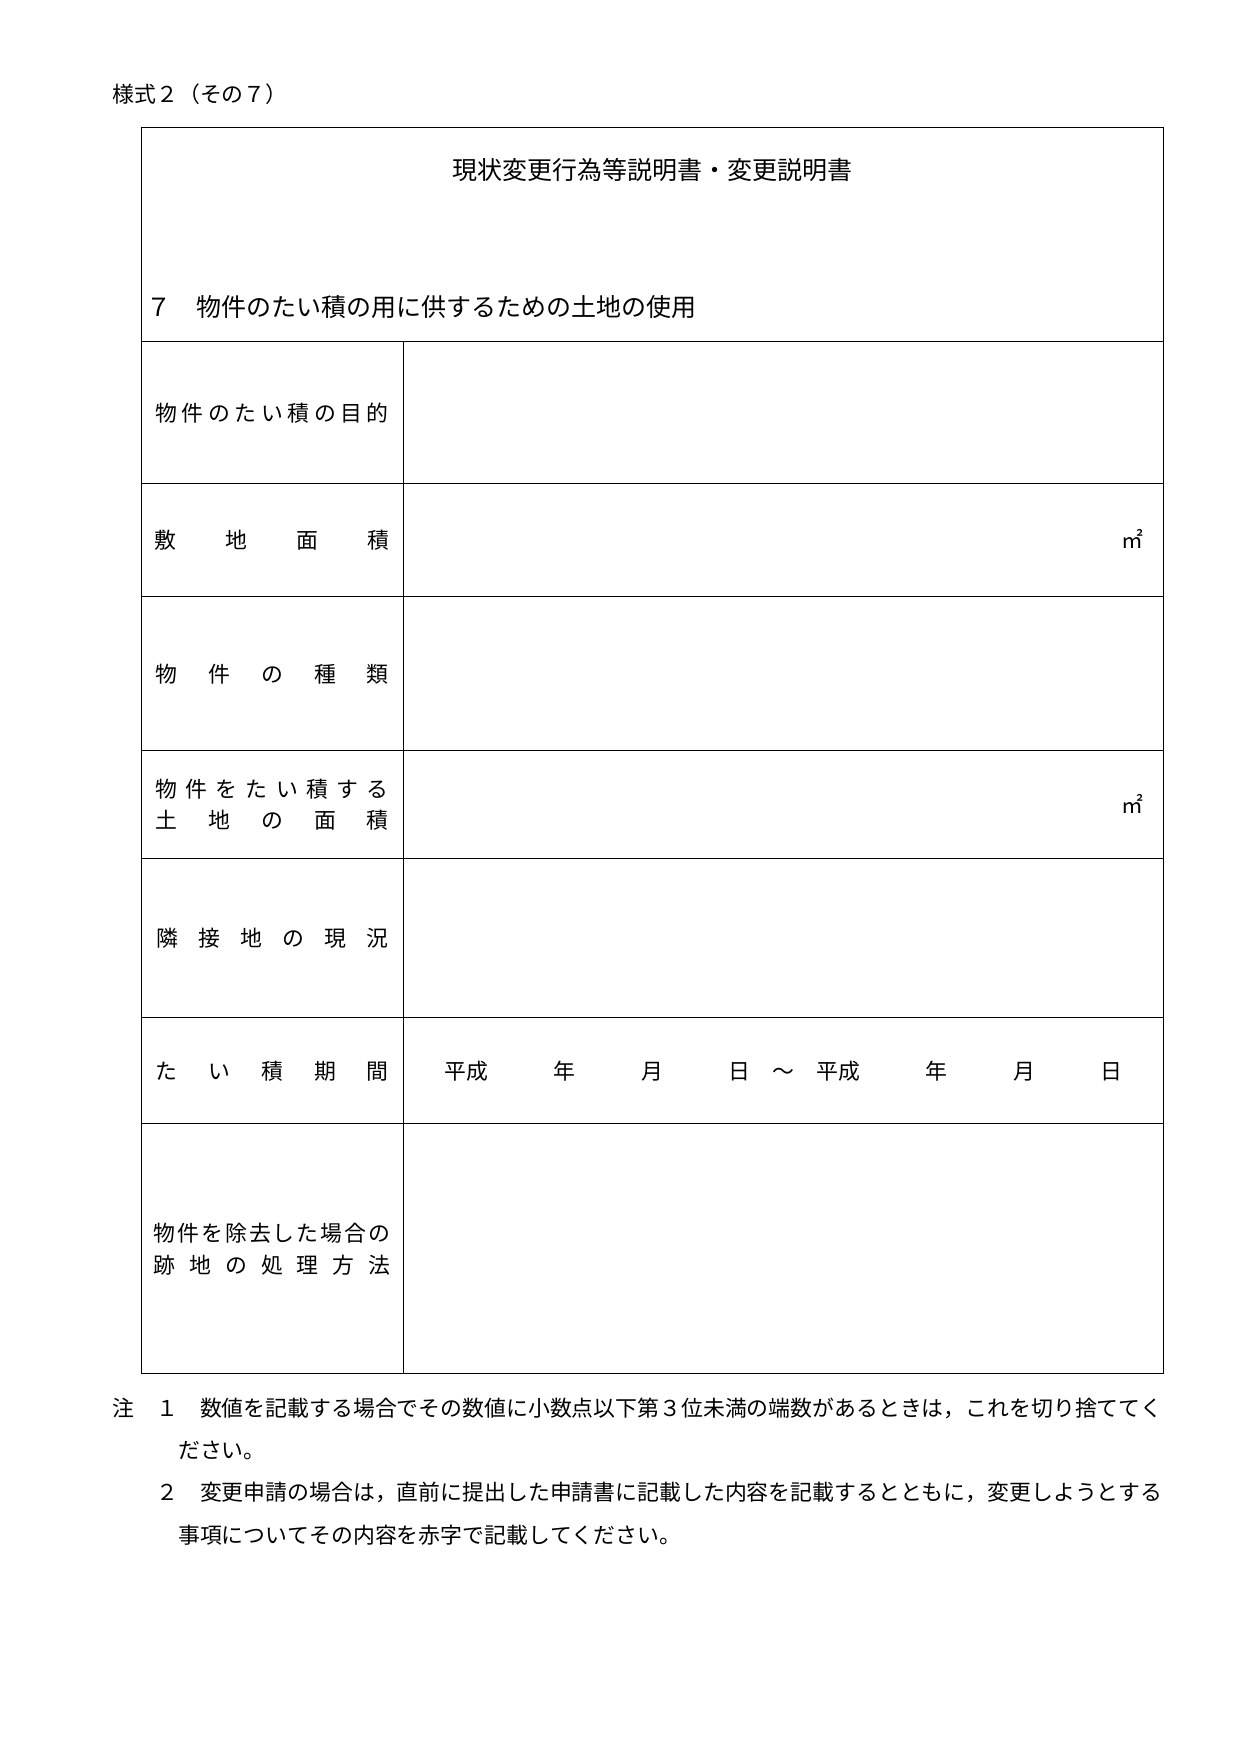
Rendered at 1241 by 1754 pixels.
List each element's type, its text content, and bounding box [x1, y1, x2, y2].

text ２ 変更申請の場合は，直前に提出した申請書に記載した内容を記載するとともに，変更しようとする [112, 1475, 1163, 1507]
table_cell 平成 年 月 日 ～ 平成 年 月 日 [404, 1018, 1163, 1123]
table_cell [404, 342, 1163, 483]
table_header 現状変更行為等説明書・変更説明書 ７ 物件のたい積の用に供するための土地の使用 [142, 128, 1163, 341]
table_cell 物件を除去した場合の 跡地の処理方法 [142, 1124, 403, 1373]
table_cell 敷 地 面 積 [142, 484, 403, 596]
table_cell た い 積 期 間 [142, 1018, 403, 1123]
text 注 １ 数値を記載する場合でその数値に小数点以下第３位未満の端数があるときは，これを切り捨ててく [112, 1391, 1163, 1422]
text ださい。 [112, 1433, 1163, 1465]
text 事項についてその内容を赤字で記載してください。 [112, 1518, 1163, 1549]
table_cell 物件のたい積の目的 [142, 342, 403, 483]
table_cell 物件をたい積する 土 地 の 面 積 [142, 751, 403, 857]
text 様式２（その７） [112, 77, 1163, 108]
table_cell 物 件 の 種 類 [142, 597, 403, 749]
table_cell [404, 1124, 1163, 1373]
table_cell [404, 751, 1100, 857]
table_cell ㎡ [1100, 484, 1163, 596]
table_cell 隣接地の現況 [142, 859, 403, 1017]
table_cell ㎡ [1100, 751, 1163, 857]
table_cell [404, 484, 1100, 596]
table_cell [404, 859, 1163, 1017]
table_cell [404, 597, 1163, 749]
